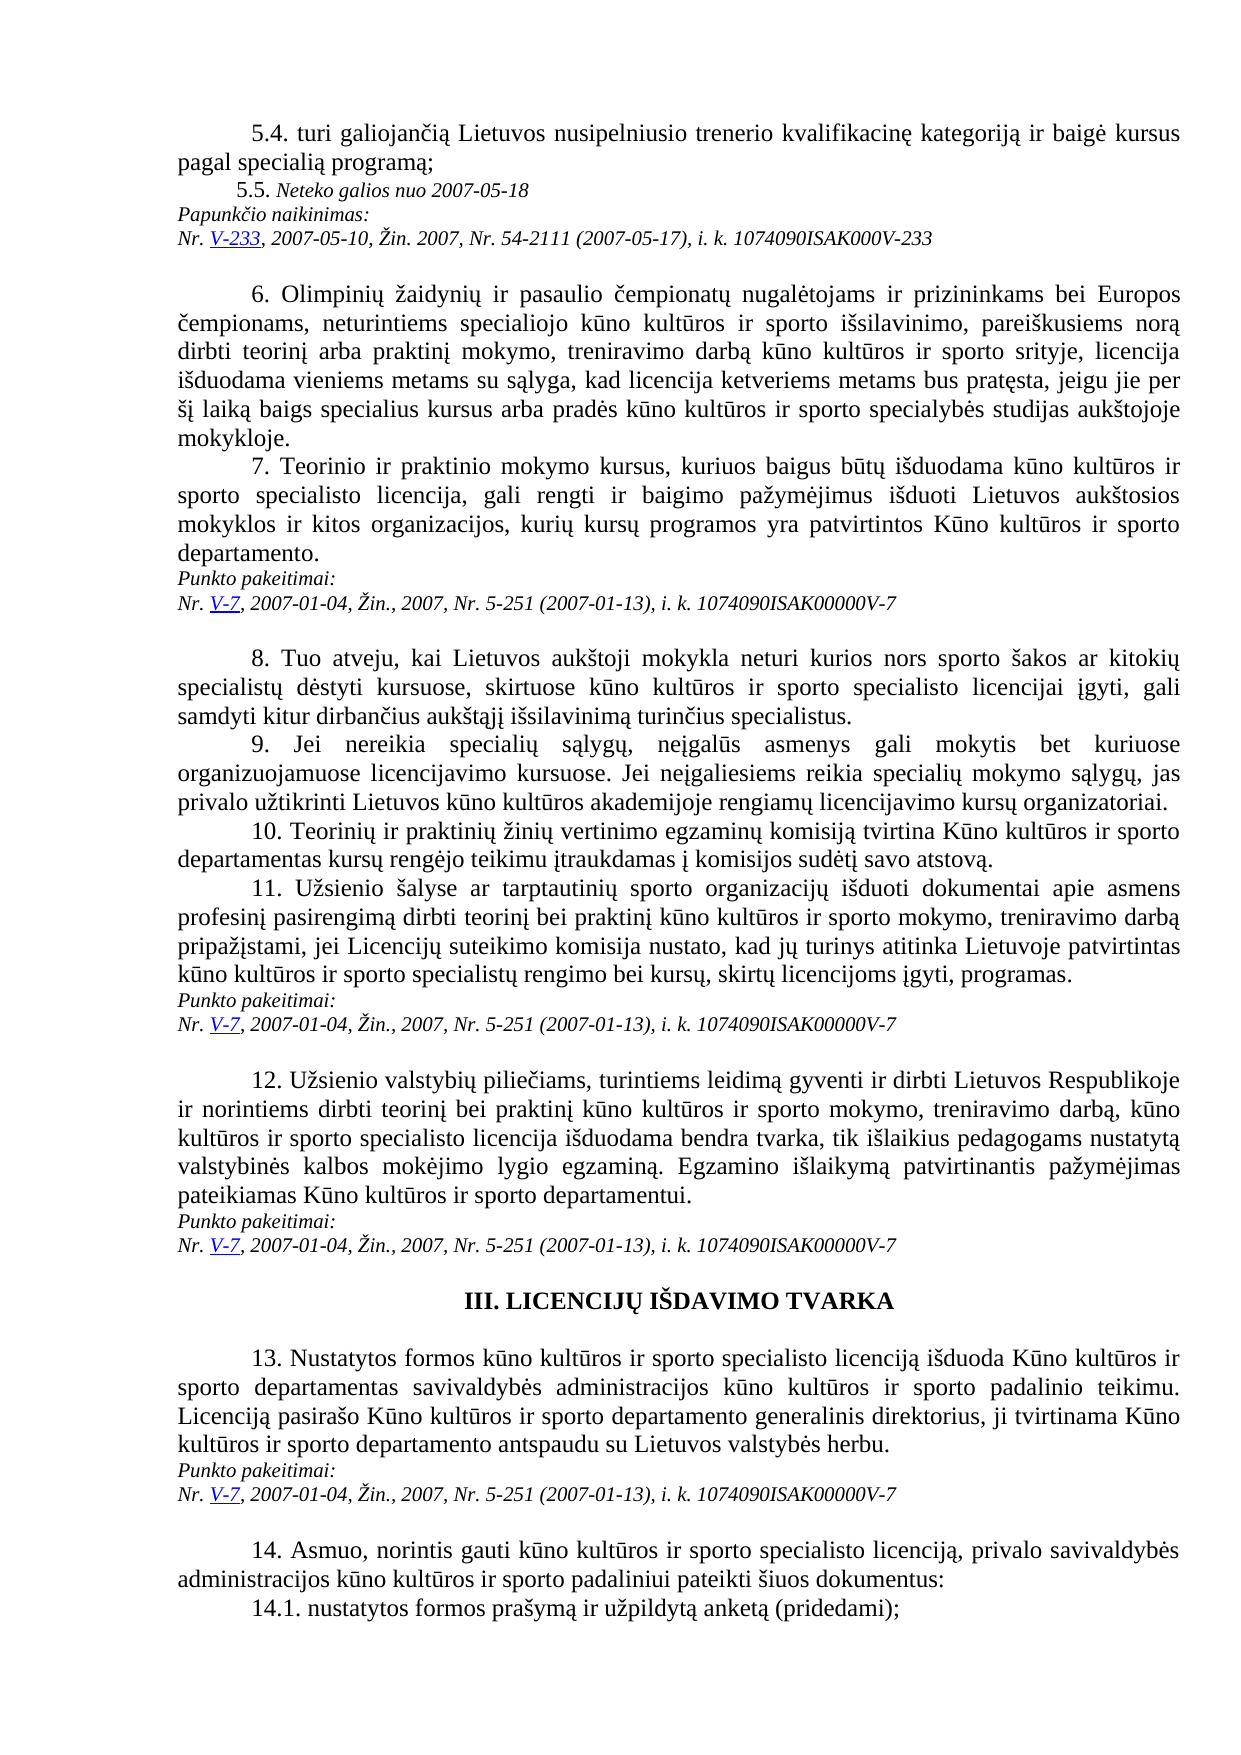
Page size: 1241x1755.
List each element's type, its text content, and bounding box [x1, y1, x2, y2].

text Punkto pakeitimai: [177, 566, 1181, 590]
text 8. Tuo atveju, kai Lietuvos aukštoji mokykla neturi kurios nors sporto šakos ar kitokių specialistų dėstyti kursuose, skirtuose kūno kultūros ir sporto specialisto licencijai įgyti, gali samdyti kitur dirbančius aukštąjį išsilavinimą turinčius specialistus. [177, 643, 1181, 729]
text Punkto pakeitimai: [177, 988, 1181, 1012]
text 5.4. turi galiojančią Lietuvos nusipelniusio trenerio kvalifikacinę kategoriją ir baigė kursus pagal specialią programą; [177, 118, 1181, 176]
text 13. Nustatytos formos kūno kultūros ir sporto specialisto licenciją išduoda Kūno kultūros ir sporto departamentas savivaldybės administracijos kūno kultūros ir sporto padalinio teikimu. Licenciją pasirašo Kūno kultūros ir sporto departamento generalinis direktorius, ji tvirtinama Kūno kultūros ir sporto departamento antspaudu su Lietuvos valstybės herbu. [177, 1343, 1181, 1458]
text Nr. V-233, 2007-05-10, Žin. 2007, Nr. 54-2111 (2007-05-17), i. k. 1074090ISAK000V-233 [177, 226, 1181, 250]
text 6. Olimpinių žaidynių ir pasaulio čempionatų nugalėtojams ir prizininkams bei Europos čempionams, neturintiems specialiojo kūno kultūros ir sporto išsilavinimo, pareiškusiems norą dirbti teorinį arba praktinį mokymo, treniravimo darbą kūno kultūros ir sporto srityje, licencija išduodama vieniems metams su sąlyga, kad licencija ketveriems metams bus pratęsta, jeigu jie per šį laiką baigs specialius kursus arba pradės kūno kultūros ir sporto specialybės studijas aukštojoje mokykloje. [177, 279, 1181, 451]
text Nr. V-7, 2007-01-04, Žin., 2007, Nr. 5-251 (2007-01-13), i. k. 1074090ISAK00000V-7 [177, 1012, 1181, 1036]
text Punkto pakeitimai: [177, 1209, 1181, 1233]
text Papunkčio naikinimas: [177, 202, 1181, 226]
text III. Licencijų išdavimo tvarka [177, 1286, 1181, 1314]
text 11. Užsienio šalyse ar tarptautinių sporto organizacijų išduoti dokumentai apie asmens profesinį pasirengimą dirbti teorinį bei praktinį kūno kultūros ir sporto mokymo, treniravimo darbą pripažįstami, jei Licencijų suteikimo komisija nustato, kad jų turinys atitinka Lietuvoje patvirtintas kūno kultūros ir sporto specialistų rengimo bei kursų, skirtų licencijoms įgyti, programas. [177, 873, 1181, 988]
text Nr. V-7, 2007-01-04, Žin., 2007, Nr. 5-251 (2007-01-13), i. k. 1074090ISAK00000V-7 [177, 590, 1181, 614]
text Nr. V-7, 2007-01-04, Žin., 2007, Nr. 5-251 (2007-01-13), i. k. 1074090ISAK00000V-7 [177, 1233, 1181, 1257]
text 10. Teorinių ir praktinių žinių vertinimo egzaminų komisiją tvirtina Kūno kultūros ir sporto departamentas kursų rengėjo teikimu įtraukdamas į komisijos sudėtį savo atstovą. [177, 816, 1181, 873]
text 5.5. Neteko galios nuo 2007-05-18 [177, 176, 1181, 202]
text 14.1. nustatytos formos prašymą ir užpildytą anketą (pridedami); [177, 1593, 1181, 1621]
text Nr. V-7, 2007-01-04, Žin., 2007, Nr. 5-251 (2007-01-13), i. k. 1074090ISAK00000V-7 [177, 1482, 1181, 1506]
text 12. Užsienio valstybių piliečiams, turintiems leidimą gyventi ir dirbti Lietuvos Respublikoje ir norintiems dirbti teorinį bei praktinį kūno kultūros ir sporto mokymo, treniravimo darbą, kūno kultūros ir sporto specialisto licencija išduodama bendra tvarka, tik išlaikius pedagogams nustatytą valstybinės kalbos mokėjimo lygio egzaminą. Egzamino išlaikymą patvirtinantis pažymėjimas pateikiamas Kūno kultūros ir sporto departamentui. [177, 1065, 1181, 1209]
text 9. Jei nereikia specialių sąlygų, neįgalūs asmenys gali mokytis bet kuriuose organizuojamuose licencijavimo kursuose. Jei neįgaliesiems reikia specialių mokymo sąlygų, jas privalo užtikrinti Lietuvos kūno kultūros akademijoje rengiamų licencijavimo kursų organizatoriai. [177, 729, 1181, 816]
text 7. Teorinio ir praktinio mokymo kursus, kuriuos baigus būtų išduodama kūno kultūros ir sporto specialisto licencija, gali rengti ir baigimo pažymėjimus išduoti Lietuvos aukštosios mokyklos ir kitos organizacijos, kurių kursų programos yra patvirtintos Kūno kultūros ir sporto departamento. [177, 451, 1181, 566]
text 14. Asmuo, norintis gauti kūno kultūros ir sporto specialisto licenciją, privalo savivaldybės administracijos kūno kultūros ir sporto padaliniui pateikti šiuos dokumentus: [177, 1535, 1181, 1593]
text Punkto pakeitimai: [177, 1458, 1181, 1482]
